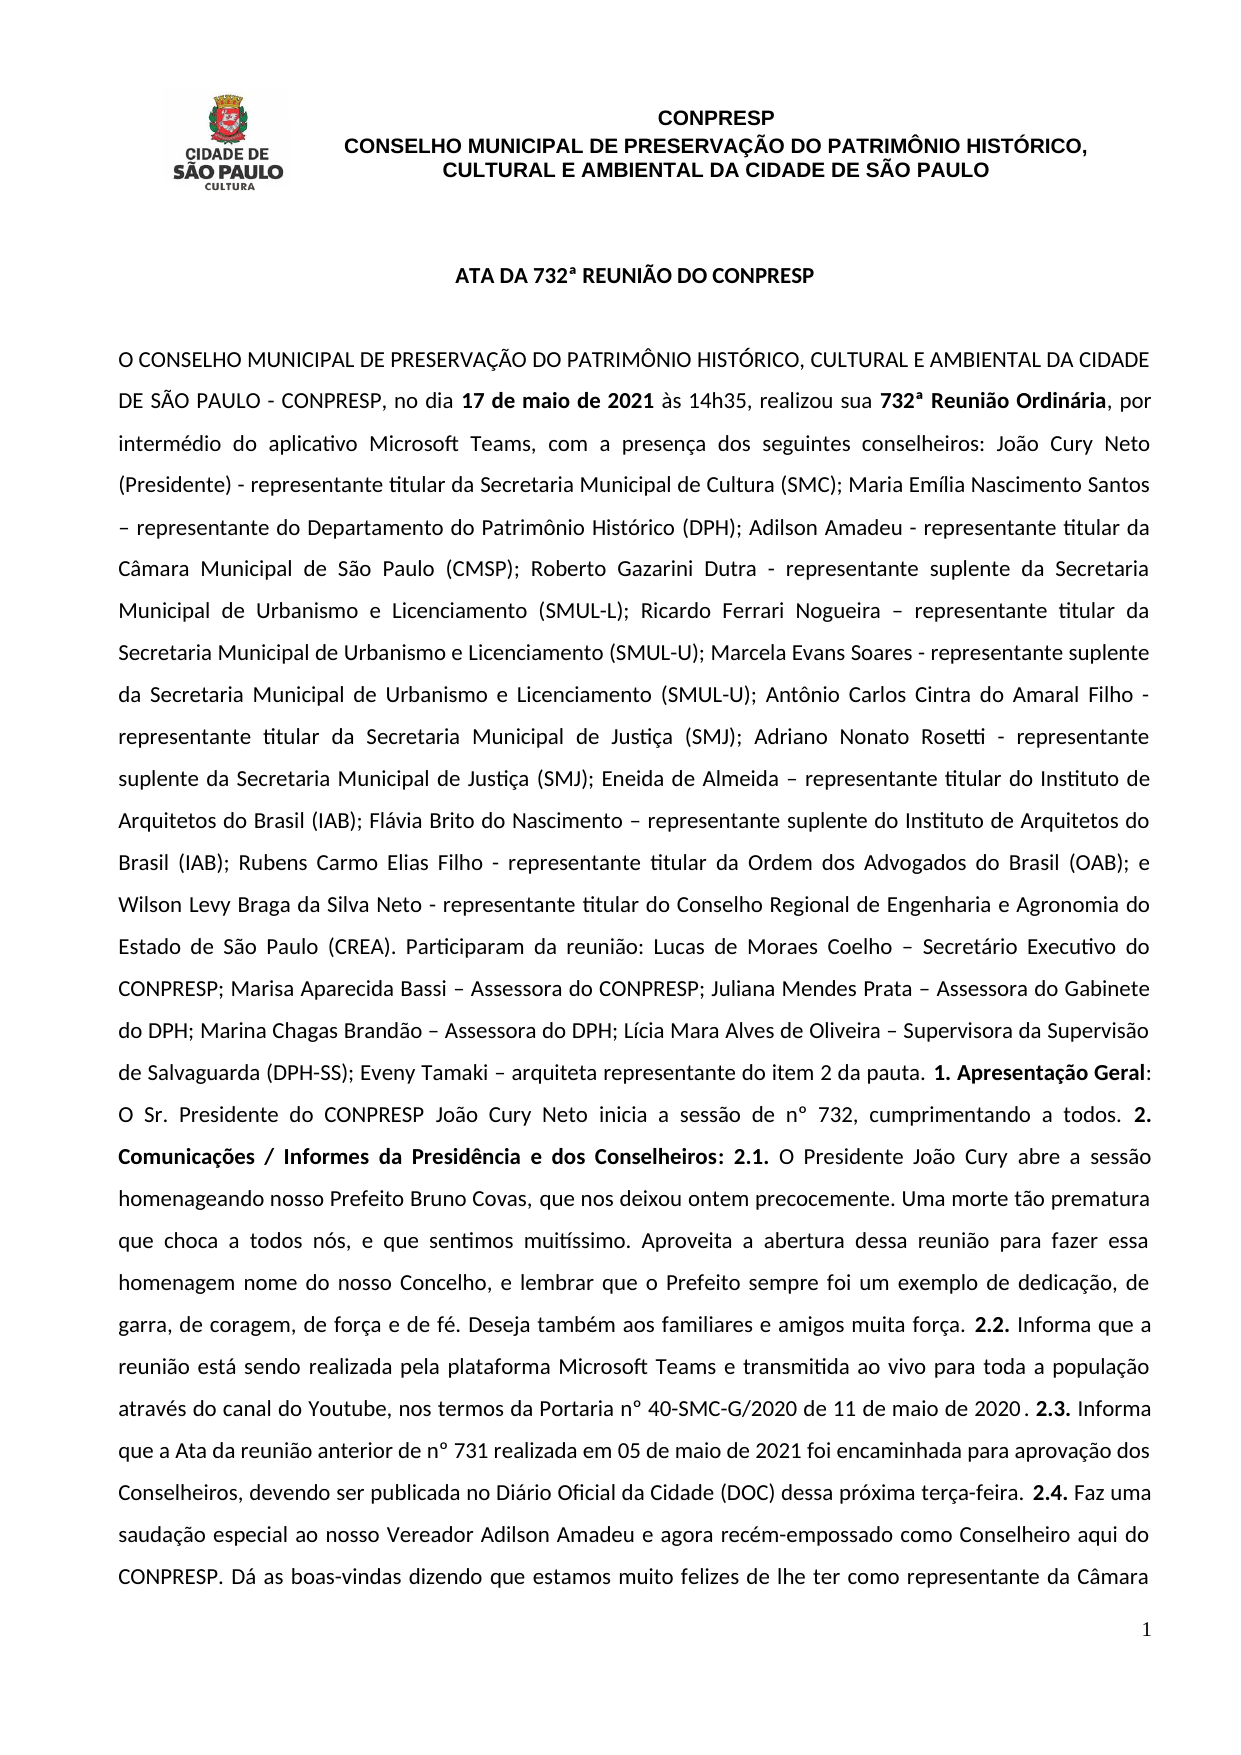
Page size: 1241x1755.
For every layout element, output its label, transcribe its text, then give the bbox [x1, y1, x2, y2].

text O CONSELHO MUNICIPAL DE PRESERVAÇÃO DO PATRIMÔNIO HISTÓRICO, CULTURAL E AMBIENTAL DA CIDADE DE SÃO PAULO - CONPRESP, no dia 17 de maio de 2021 às 14h35, realizou sua 732ª Reunião Ordinária, por intermédio do aplicativo Microsoft Teams, com a presença dos seguintes conselheiros: João Cury Neto (Presidente) - representante titular da Secretaria Municipal de Cultura (SMC); Maria Emília Nascimento Santos – representante do Departamento do Patrimônio Histórico (DPH); Adilson Amadeu - representante titular da Câmara Municipal de São Paulo (CMSP); Roberto Gazarini Dutra - representante suplente da Secretaria Municipal de Urbanismo e Licenciamento (SMUL-L); Ricardo Ferrari Nogueira – representante titular da Secretaria Municipal de Urbanismo e Licenciamento (SMUL-U); Marcela Evans Soares - representante suplente da Secretaria Municipal de Urbanismo e Licenciamento (SMUL-U); Antônio Carlos Cintra do Amaral Filho - representante titular da Secretaria Municipal de Justiça (SMJ); Adriano Nonato Rosetti - representante suplente da Secretaria Municipal de Justiça (SMJ); Eneida de Almeida – representante titular do Instituto de Arquitetos do Brasil (IAB); Flávia Brito do Nascimento – representante suplente do Instituto de Arquitetos do Brasil (IAB); Rubens Carmo Elias Filho - representante titular da Ordem dos Advogados do Brasil (OAB); e Wilson Levy Braga da Silva Neto - representante titular do Conselho Regional de Engenharia e Agronomia do Estado de São Paulo (CREA). Participaram da reunião: Lucas de Moraes Coelho – Secretário Executivo do CONPRESP; Marisa Aparecida Bassi – Assessora do CONPRESP; Juliana Mendes Prata – Assessora do Gabinete do DPH; Marina Chagas Brandão – Assessora do DPH; Lícia Mara Alves de Oliveira – Supervisora da Supervisão de Salvaguarda (DPH-SS); Eveny Tamaki – arquiteta representante do item 2 da pauta. 1. Apresentação Geral: O Sr. Presidente do CONPRESP João Cury Neto inicia a sessão de nº 732, cumprimentando a todos. 2. Comunicações / Informes da Presidência e dos Conselheiros: 2.1. O Presidente João Cury abre a sessão homenageando nosso Prefeito Bruno Covas, que nos deixou ontem precocemente. Uma morte tão prematura que choca a todos nós, e que sentimos muitíssimo. Aproveita a abertura dessa reunião para fazer essa homenagem nome do nosso Concelho, e lembrar que o Prefeito sempre foi um exemplo de dedicação, de garra, de coragem, de força e de fé. Deseja também aos familiares e amigos muita força. 2.2. Informa que a reunião está sendo realizada pela plataforma Microsoft Teams e transmitida ao vivo para toda a população através do canal do Youtube, nos termos da Portaria nº 40-SMC-G/2020 de 11 de maio de 2020. 2.3. Informa que a Ata da reunião anterior de nº 731 realizada em 05 de maio de 2021 foi encaminhada para aprovação dos Conselheiros, devendo ser publicada no Diário Oficial da Cidade (DOC) dessa próxima terça-feira. 2.4. Faz uma saudação especial ao nosso Vereador Adilson Amadeu e agora recém-empossado como Conselheiro aqui do CONPRESP. Dá as boas-vindas dizendo que estamos muito felizes de lhe ter como representante da Câmara [118, 345, 1152, 1590]
text ATA DA 732ª REUNIÃO DO CONPRESP [118, 261, 1152, 289]
